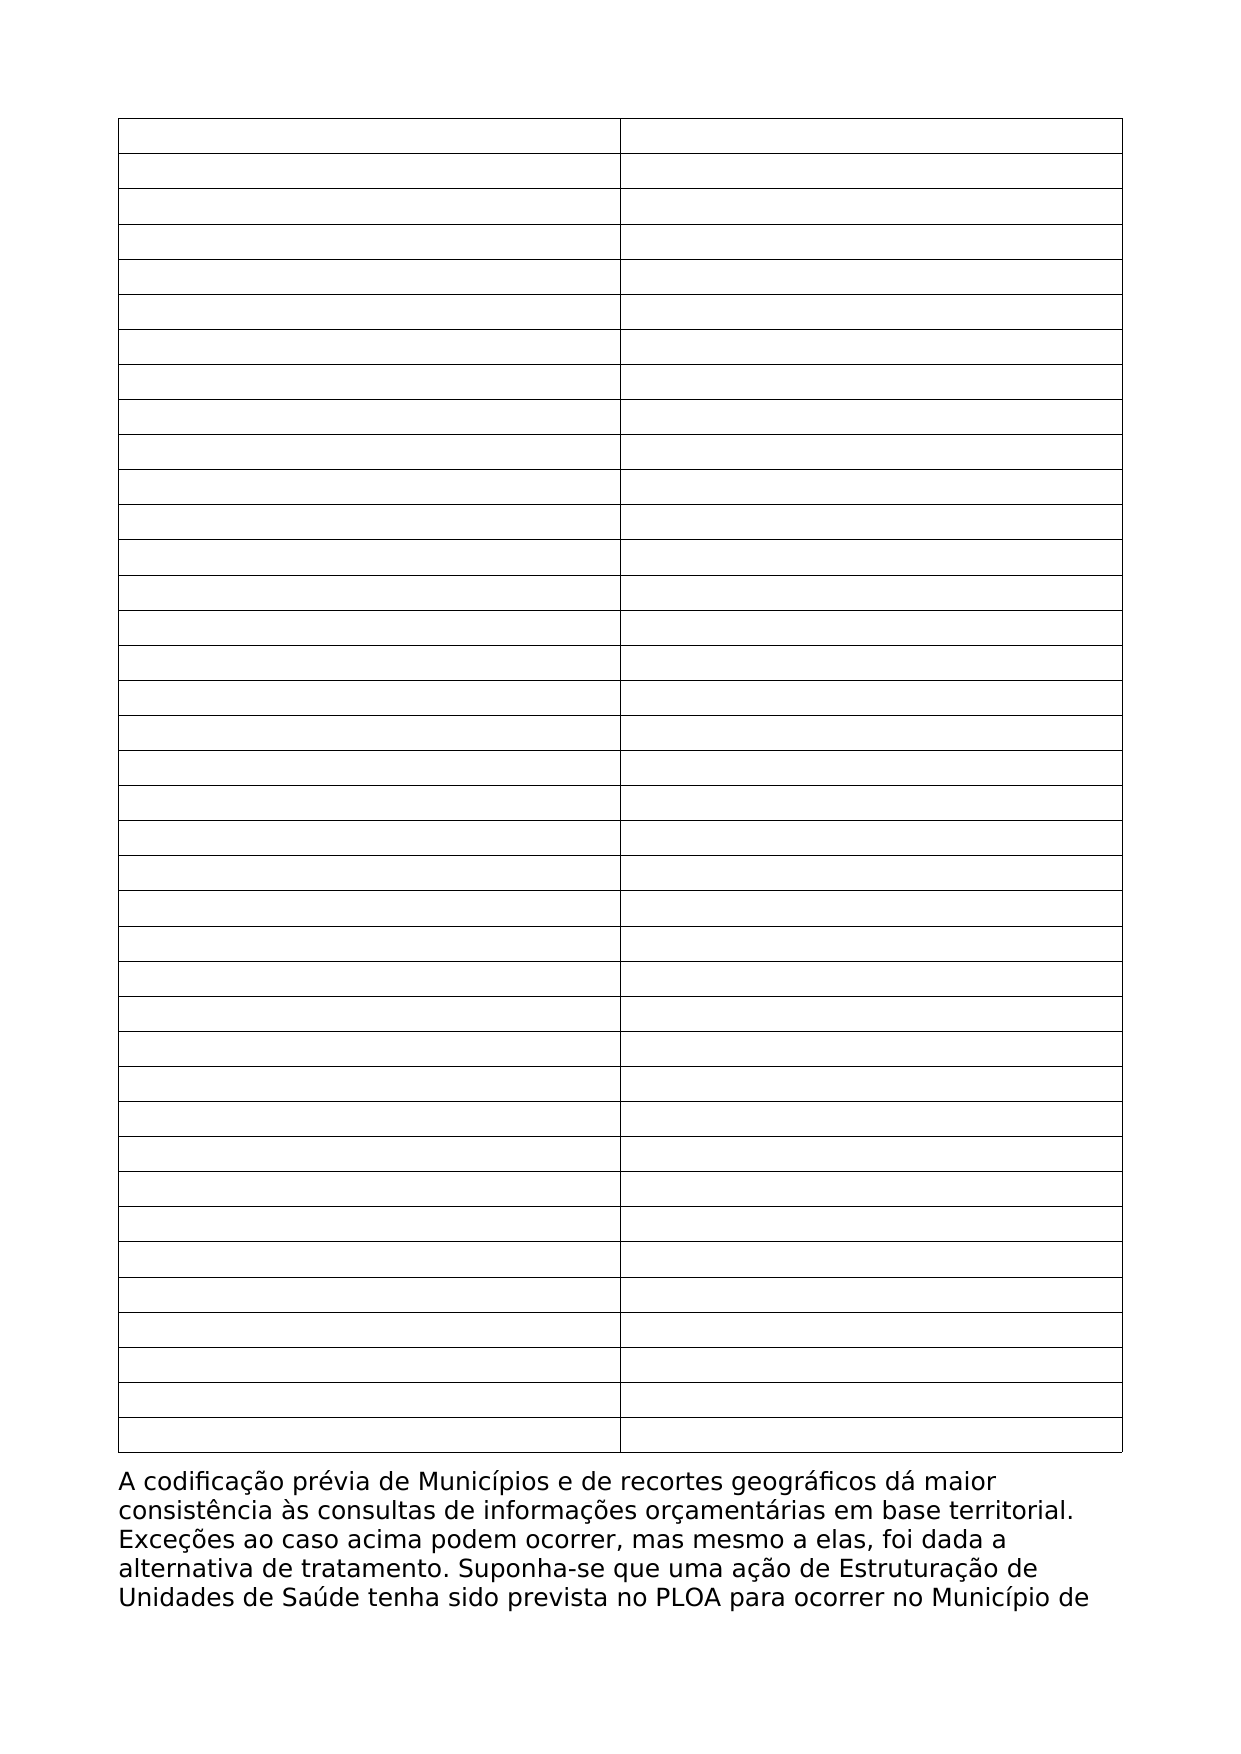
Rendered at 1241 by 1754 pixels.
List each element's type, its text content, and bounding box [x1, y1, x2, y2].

table_cell [621, 646, 1122, 680]
text A codificação prévia de Municípios e de recortes geográficos dá maior consistência às consultas de informações orçamentárias em base territorial. Exceções ao caso acima podem ocorrer, mas mesmo a elas, foi dada a alternativa de tratamento. Suponha-se que uma ação de Estruturação de Unidades de Saúde tenha sido prevista no PLOA para ocorrer no Município de [118, 1467, 1122, 1613]
table_cell [119, 786, 620, 820]
table_cell [119, 154, 620, 188]
table_cell [621, 470, 1122, 504]
table_cell [119, 1032, 620, 1066]
table_cell [621, 295, 1122, 329]
table_cell [119, 997, 620, 1031]
table_cell [621, 891, 1122, 926]
table_cell [119, 1242, 620, 1277]
table_cell [119, 1102, 620, 1136]
table_cell [621, 1418, 1122, 1452]
table_cell [621, 751, 1122, 785]
table_cell [621, 1102, 1122, 1136]
table_cell [621, 260, 1122, 294]
table_cell [621, 435, 1122, 469]
table_cell [621, 821, 1122, 855]
table_cell [119, 856, 620, 890]
table_cell [119, 330, 620, 364]
table_cell [119, 189, 620, 223]
table_cell [119, 611, 620, 645]
table_cell [119, 435, 620, 469]
table_cell [119, 1418, 620, 1452]
table_cell [621, 505, 1122, 539]
table_cell [621, 786, 1122, 820]
table_cell [621, 365, 1122, 399]
table_cell [621, 225, 1122, 258]
table_cell [119, 1348, 620, 1382]
table_cell [119, 1172, 620, 1206]
table_cell [119, 1313, 620, 1347]
table_cell [621, 1313, 1122, 1347]
table_cell [621, 154, 1122, 188]
table_cell [119, 400, 620, 434]
table_cell [621, 1207, 1122, 1241]
table_cell [621, 400, 1122, 434]
table_cell [621, 1242, 1122, 1277]
table_cell [621, 330, 1122, 364]
table_cell [119, 295, 620, 329]
table_cell [119, 751, 620, 785]
table_cell [119, 1137, 620, 1171]
table_cell [621, 611, 1122, 645]
table_cell [621, 1067, 1122, 1101]
table_cell [119, 927, 620, 961]
table_cell [119, 1383, 620, 1417]
table_cell [119, 1067, 620, 1101]
table_cell [119, 505, 620, 539]
table_cell [621, 1278, 1122, 1312]
table_cell [621, 962, 1122, 996]
table_header [119, 119, 620, 153]
table_cell [119, 681, 620, 715]
table_cell [119, 225, 620, 258]
table_cell [119, 576, 620, 609]
table_cell [119, 1207, 620, 1241]
table_cell [119, 962, 620, 996]
table_cell [621, 856, 1122, 890]
table_cell [621, 1348, 1122, 1382]
table_header [621, 119, 1122, 153]
table_cell [119, 365, 620, 399]
table_cell [621, 1383, 1122, 1417]
table_cell [621, 716, 1122, 750]
table_cell [621, 540, 1122, 574]
table_cell [119, 891, 620, 926]
table_cell [621, 927, 1122, 961]
table_cell [621, 1137, 1122, 1171]
table_cell [621, 189, 1122, 223]
table_cell [621, 997, 1122, 1031]
table_cell [119, 821, 620, 855]
table_cell [119, 470, 620, 504]
table_cell [119, 716, 620, 750]
table_cell [119, 646, 620, 680]
table_cell [119, 260, 620, 294]
table_cell [119, 540, 620, 574]
table_cell [621, 1172, 1122, 1206]
table_cell [621, 1032, 1122, 1066]
table_cell [621, 576, 1122, 609]
table_cell [621, 681, 1122, 715]
table_cell [119, 1278, 620, 1312]
